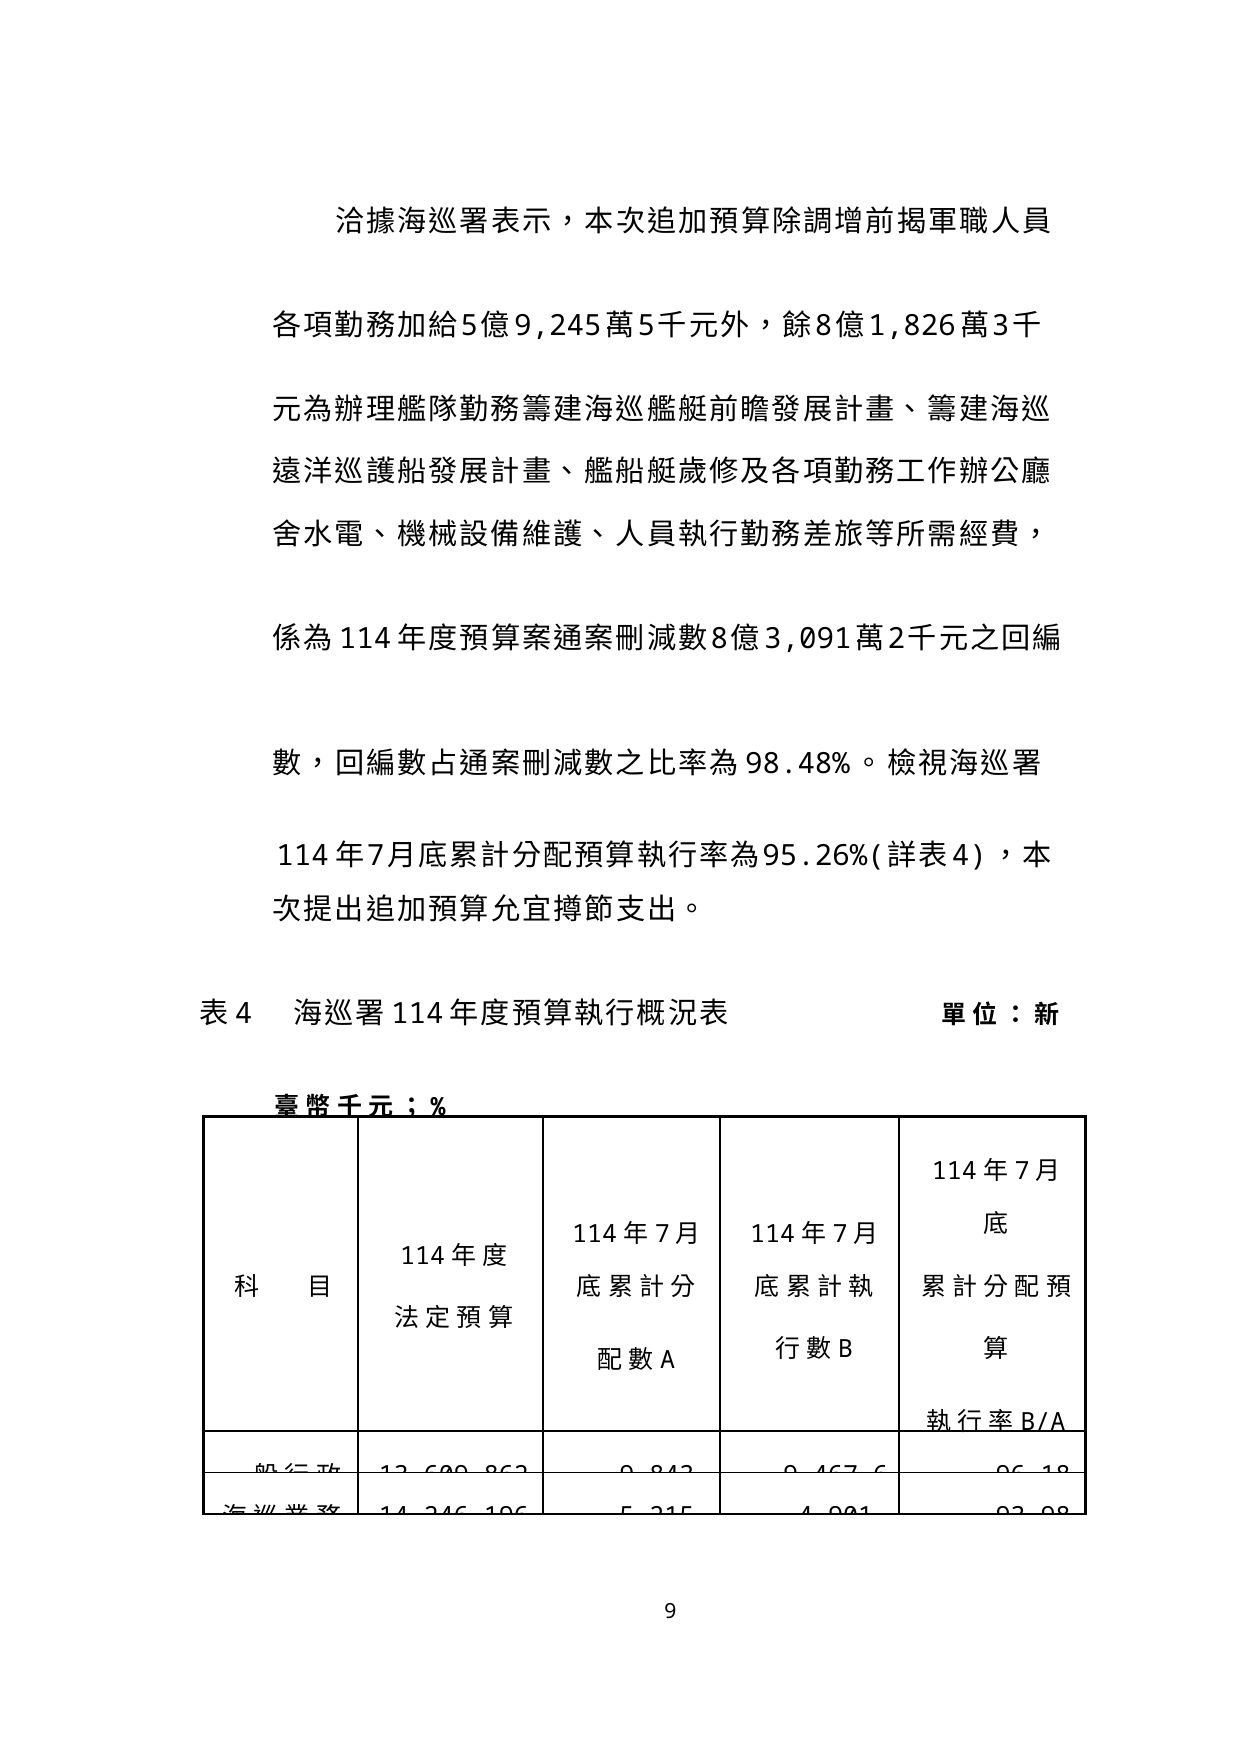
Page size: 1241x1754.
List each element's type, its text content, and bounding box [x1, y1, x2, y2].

table_cell 93.98 [900, 1473, 1084, 1513]
table_header 114年度 法定預算 [359, 1118, 542, 1430]
table_header 114年7月底累計分配數A [544, 1118, 719, 1430]
table_cell 96.18 [900, 1432, 1084, 1472]
table_cell 一般行政 [205, 1432, 357, 1472]
table_header 114年7月底累計執行數B [721, 1118, 898, 1430]
table_cell 5,215,708 [544, 1473, 719, 1513]
table_header 114年7月底 累計分配預算 執行率B/A [900, 1118, 1084, 1430]
table_cell 4,901,781 [721, 1473, 898, 1513]
table_cell 海巡業務 [205, 1473, 357, 1513]
table_cell 9,843,349 [544, 1432, 719, 1472]
text 洽據海巡署表示，本次追加預算除調增前揭軍職人員各項勤務加給5億9,245萬5千元外，餘8億1,826萬3千元為辦理艦隊勤務籌建海巡艦艇前瞻發展計畫、籌建海巡遠洋巡護船發展計畫、艦船艇歲修及各項勤務工作辦公廳舍水電、機械設備維護、人員執行勤務差旅等所需經費，係為114年度預算案通案刪減數8億3,091萬2千元之回編數，回編數占通案刪減數之比率為98.48%。檢視海巡署114年7月底累計分配預算執行率為95.26%(詳表4)，本次提出追加預算允宜撙節支出。 [266, 177, 1063, 927]
table_cell 9,467,641 [721, 1432, 898, 1472]
table_cell 14,246,196 [359, 1473, 542, 1513]
table_cell 13,609,862 [359, 1432, 542, 1472]
text 表4 海巡署114年度預算執行概況表 單位：新臺幣千元；% [192, 927, 1063, 1115]
table_header 科 目 [205, 1118, 357, 1430]
